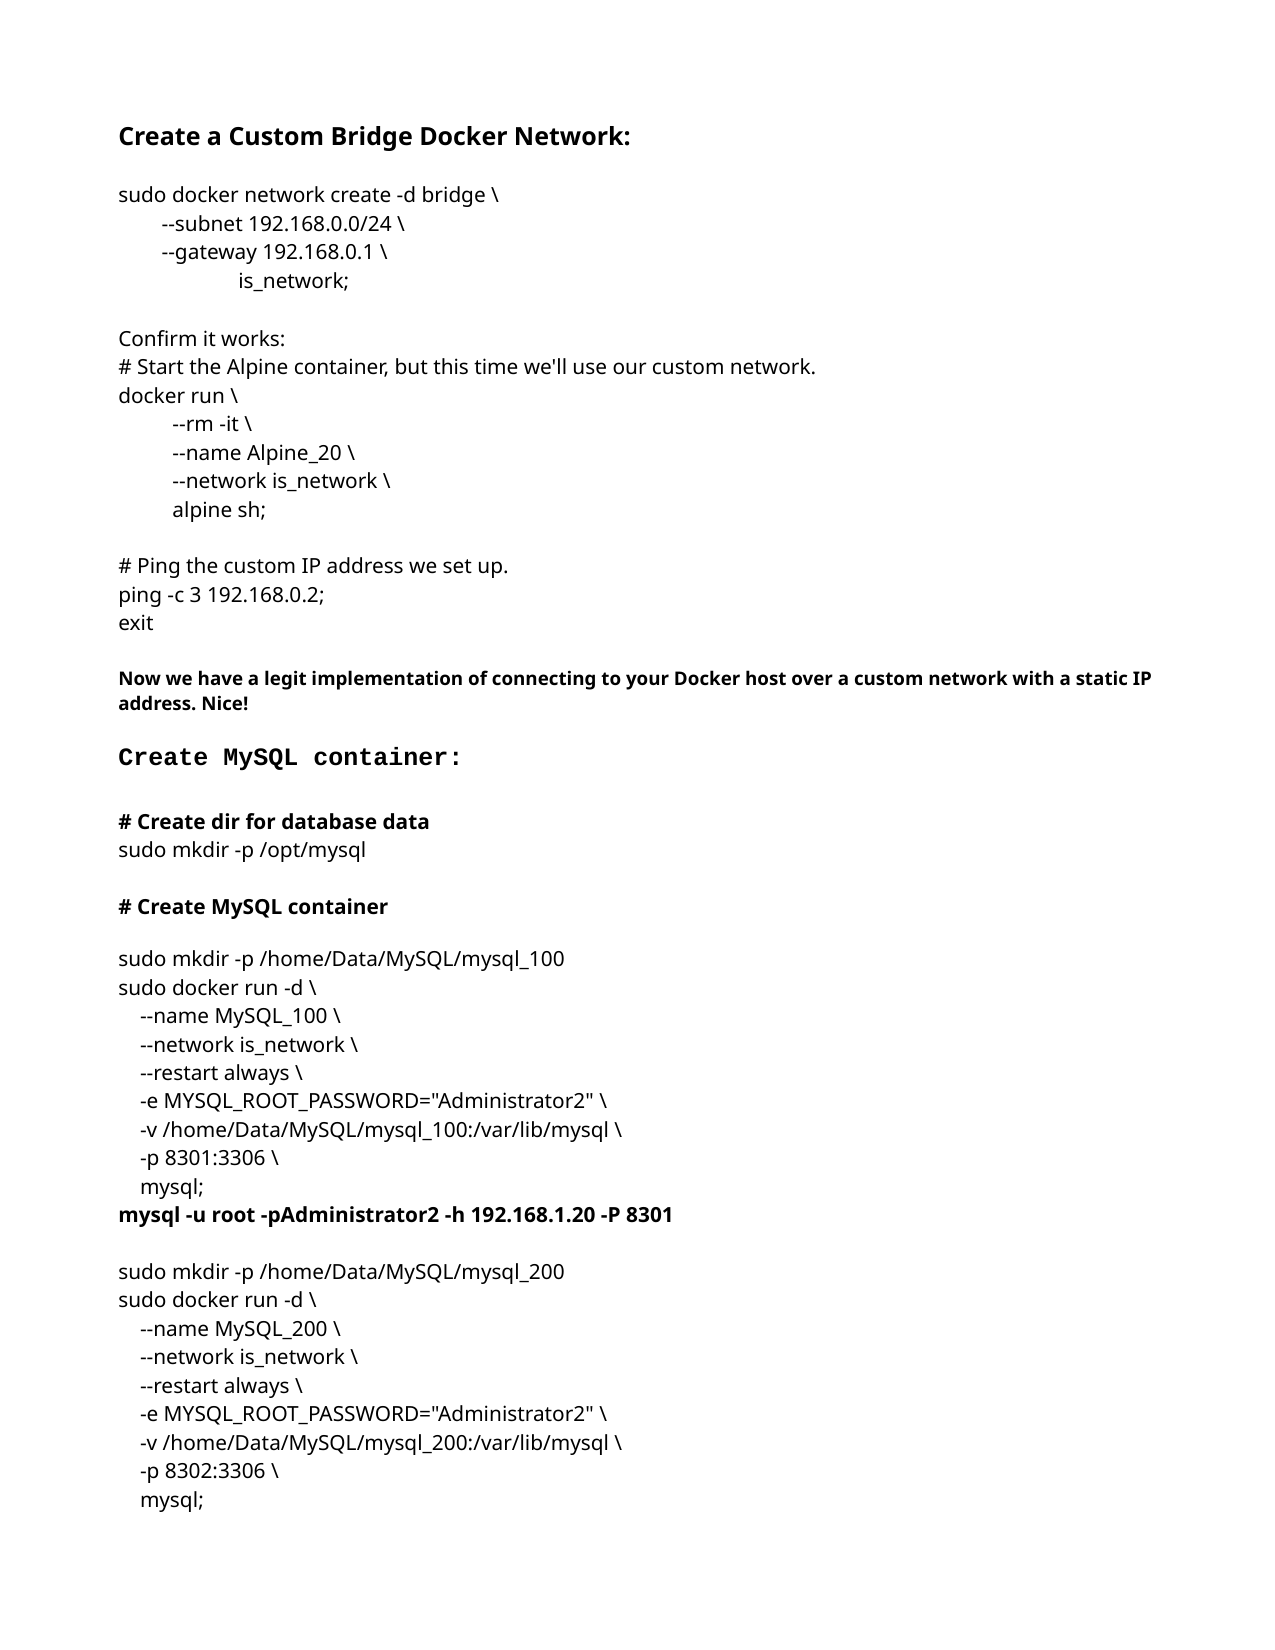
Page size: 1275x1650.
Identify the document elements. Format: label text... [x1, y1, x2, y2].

text --restart always \ [118, 1058, 1157, 1087]
text -v /home/Data/MySQL/mysql_200:/var/lib/mysql \ [118, 1428, 1157, 1456]
text sudo docker run -d \ [118, 973, 1157, 1001]
text --gateway 192.168.0.1 \ [118, 237, 1157, 266]
text sudo docker run -d \ [118, 1286, 1157, 1314]
text --name Alpine_20 \ [118, 438, 1157, 466]
text Now we have a legit implementation of connecting to your Docker host over a custom network with a static IP address. Nice! [118, 665, 1157, 716]
text mysql; [118, 1485, 1157, 1513]
text Confirm it works: [118, 324, 1157, 352]
text --restart always \ [118, 1371, 1157, 1399]
text Create a Custom Bridge Docker Network: [118, 118, 1157, 152]
text -e MYSQL_ROOT_PASSWORD="Administrator2" \ [118, 1087, 1157, 1115]
text --network is_network \ [118, 1030, 1157, 1058]
text # Create MySQL container [118, 892, 1157, 921]
text sudo docker network create -d bridge \ [118, 181, 1157, 209]
text -p 8301:3306 \ [118, 1143, 1157, 1172]
text --subnet 192.168.0.0/24 \ [118, 209, 1157, 237]
text mysql -u root -pAdministrator2 -h 192.168.1.20 -P 8301 [118, 1200, 1157, 1229]
text -v /home/Data/MySQL/mysql_100:/var/lib/mysql \ [118, 1115, 1157, 1143]
text -e MYSQL_ROOT_PASSWORD="Administrator2" \ [118, 1399, 1157, 1428]
text --name MySQL_200 \ [118, 1314, 1157, 1342]
text --network is_network \ [118, 1342, 1157, 1371]
text sudo mkdir -p /home/Data/MySQL/mysql_200 [118, 1257, 1157, 1286]
text ping -c 3 192.168.0.2; [118, 580, 1157, 608]
text Create MySQL container: [118, 745, 1157, 773]
text # Create dir for database data [118, 807, 1157, 836]
text is_network; [118, 266, 1157, 296]
text # Ping the custom IP address we set up. [118, 551, 1157, 580]
text alpine sh; [118, 495, 1157, 523]
text # Start the Alpine container, but this time we'll use our custom network. [118, 352, 1157, 381]
text sudo mkdir -p /opt/mysql [118, 836, 1157, 864]
text --network is_network \ [118, 466, 1157, 495]
text sudo mkdir -p /home/Data/MySQL/mysql_100 [118, 944, 1157, 973]
text mysql; [118, 1172, 1157, 1200]
text -p 8302:3306 \ [118, 1456, 1157, 1485]
text --rm -it \ [118, 409, 1157, 438]
text exit [118, 608, 1157, 637]
text --name MySQL_100 \ [118, 1001, 1157, 1030]
text docker run \ [118, 381, 1157, 409]
